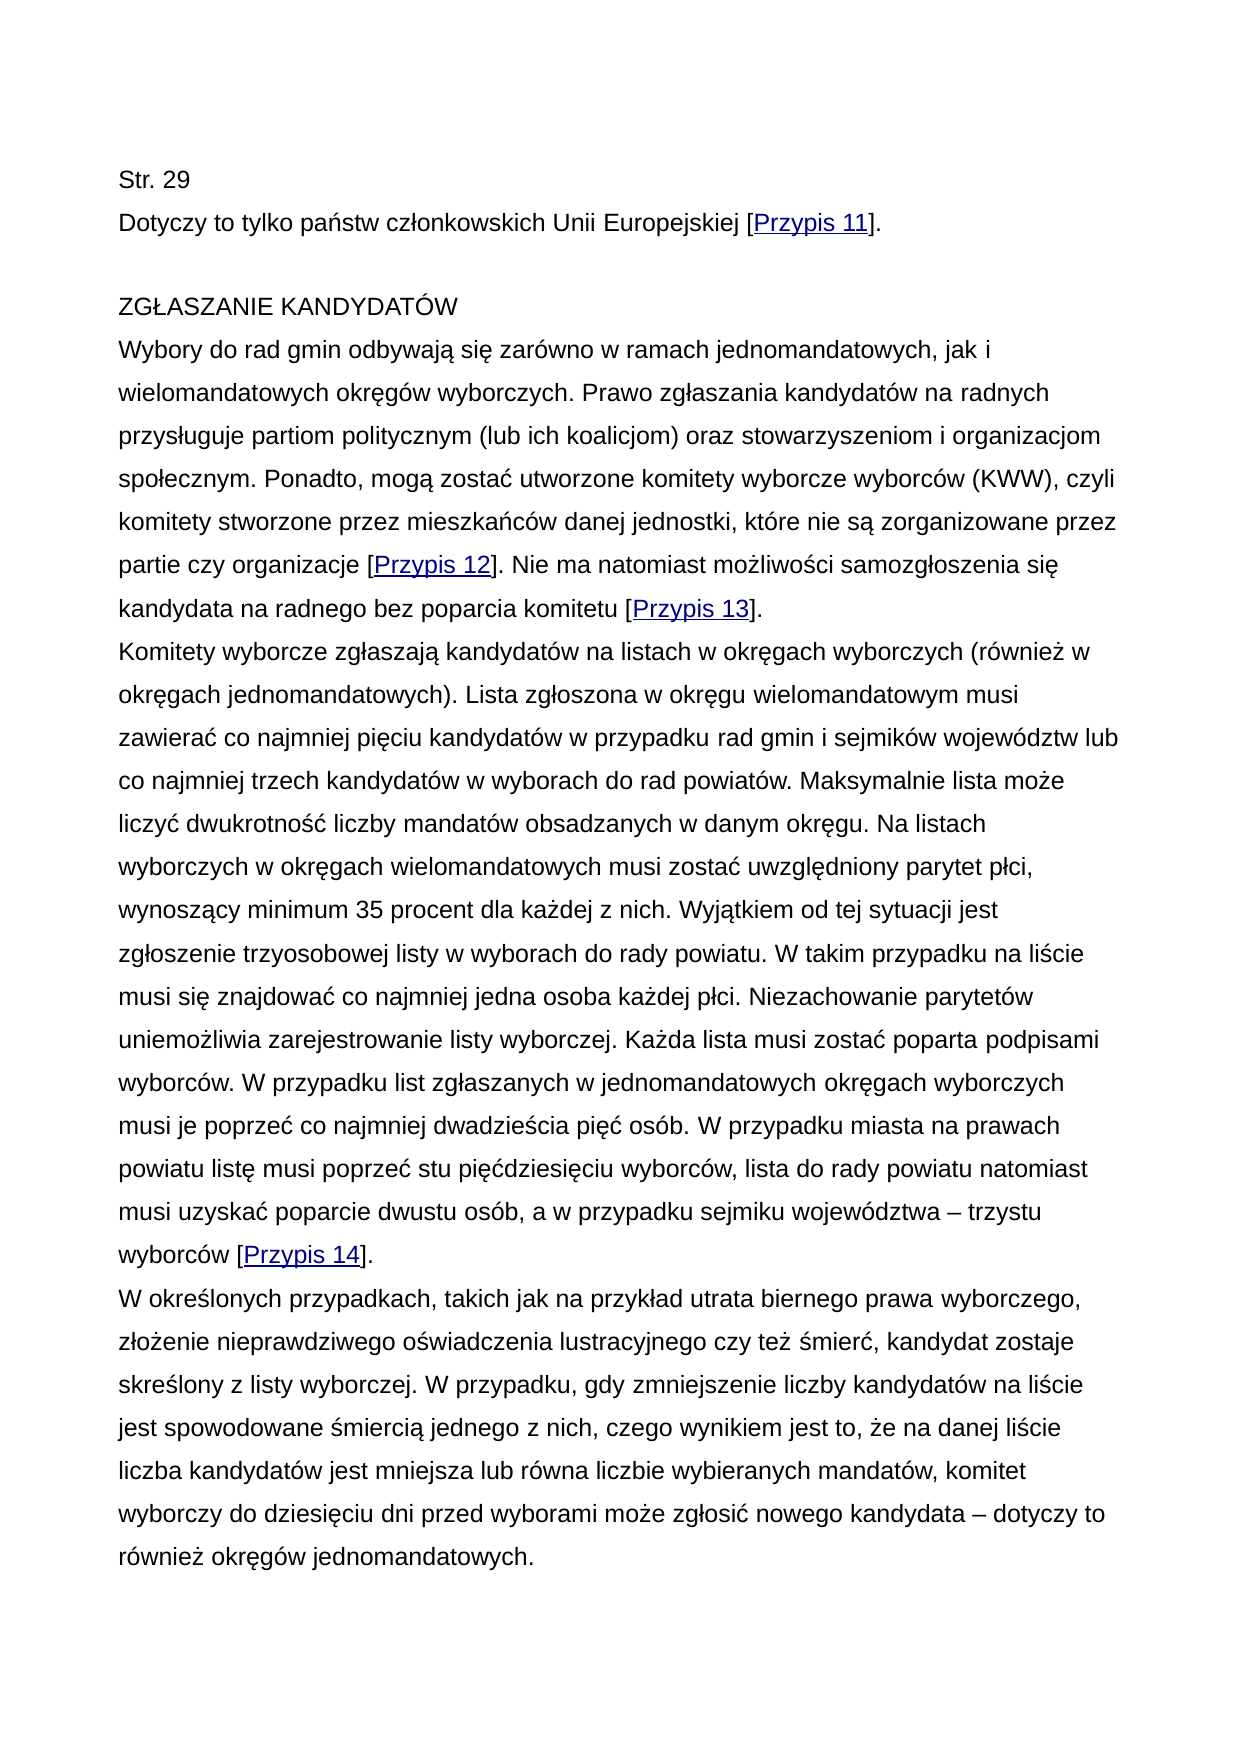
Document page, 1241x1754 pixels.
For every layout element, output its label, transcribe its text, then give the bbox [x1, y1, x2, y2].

text W określonych przypadkach, takich jak na przykład utrata biernego prawa wyborczego, złożenie nieprawdziwego oświadczenia lustracyjnego czy też śmierć, kandydat zostaje skreślony z listy wyborczej. W przypadku, gdy zmniejszenie liczby kandydatów na liście jest spowodowane śmiercią jednego z nich, czego wynikiem jest to, że na danej liście liczba kandydatów jest mniejsza lub równa liczbie wybieranych mandatów, komitet wyborczy do dziesięciu dni przed wyborami może zgłosić nowego kandydata – dotyczy to również okręgów jednomandatowych. [118, 1284, 1122, 1571]
subtitle ZGŁASZANIE KANDYDATÓW [118, 292, 1122, 321]
text Dotyczy to tylko państw członkowskich Unii Europejskiej [Przypis 11]. [118, 208, 1122, 237]
text Komitety wyborcze zgłaszają kandydatów na listach w okręgach wyborczych (również w okręgach jednomandatowych). Lista zgłoszona w okręgu wielomandatowym musi zawierać co najmniej pięciu kandydatów w przypadku rad gmin i sejmików województw lub co najmniej trzech kandydatów w wyborach do rad powiatów. Maksymalnie lista może liczyć dwukrotność liczby mandatów obsadzanych w danym okręgu. Na listach wyborczych w okręgach wielomandatowych musi zostać uwzględniony parytet płci, wynoszący minimum 35 procent dla każdej z nich. Wyjątkiem od tej sytuacji jest zgłoszenie trzyosobowej listy w wyborach do rady powiatu. W takim przypadku na liście musi się znajdować co najmniej jedna osoba każdej płci. Niezachowanie parytetów uniemożliwia zarejestrowanie listy wyborczej. Każda lista musi zostać poparta podpisami wyborców. W przypadku list zgłaszanych w jednomandatowych okręgach wyborczych musi je poprzeć co najmniej dwadzieścia pięć osób. W przypadku miasta na prawach powiatu listę musi poprzeć stu pięćdziesięciu wyborców, lista do rady powiatu natomiast musi uzyskać poparcie dwustu osób, a w przypadku sejmiku województwa – trzystu wyborców [Przypis 14]. [118, 637, 1122, 1269]
text Wybory do rad gmin odbywają się zarówno w ramach jednomandatowych, jak i wielomandatowych okręgów wyborczych. Prawo zgłaszania kandydatów na radnych przysługuje partiom politycznym (lub ich koalicjom) oraz stowarzyszeniom i organizacjom społecznym. Ponadto, mogą zostać utworzone komitety wyborcze wyborców (KWW), czyli komitety stworzone przez mieszkańców danej jednostki, które nie są zorganizowane przez partie czy organizacje [Przypis 12]. Nie ma natomiast możliwości samozgłoszenia się kandydata na radnego bez poparcia komitetu [Przypis 13]. [118, 335, 1122, 622]
text Str. 29 [118, 165, 1122, 193]
